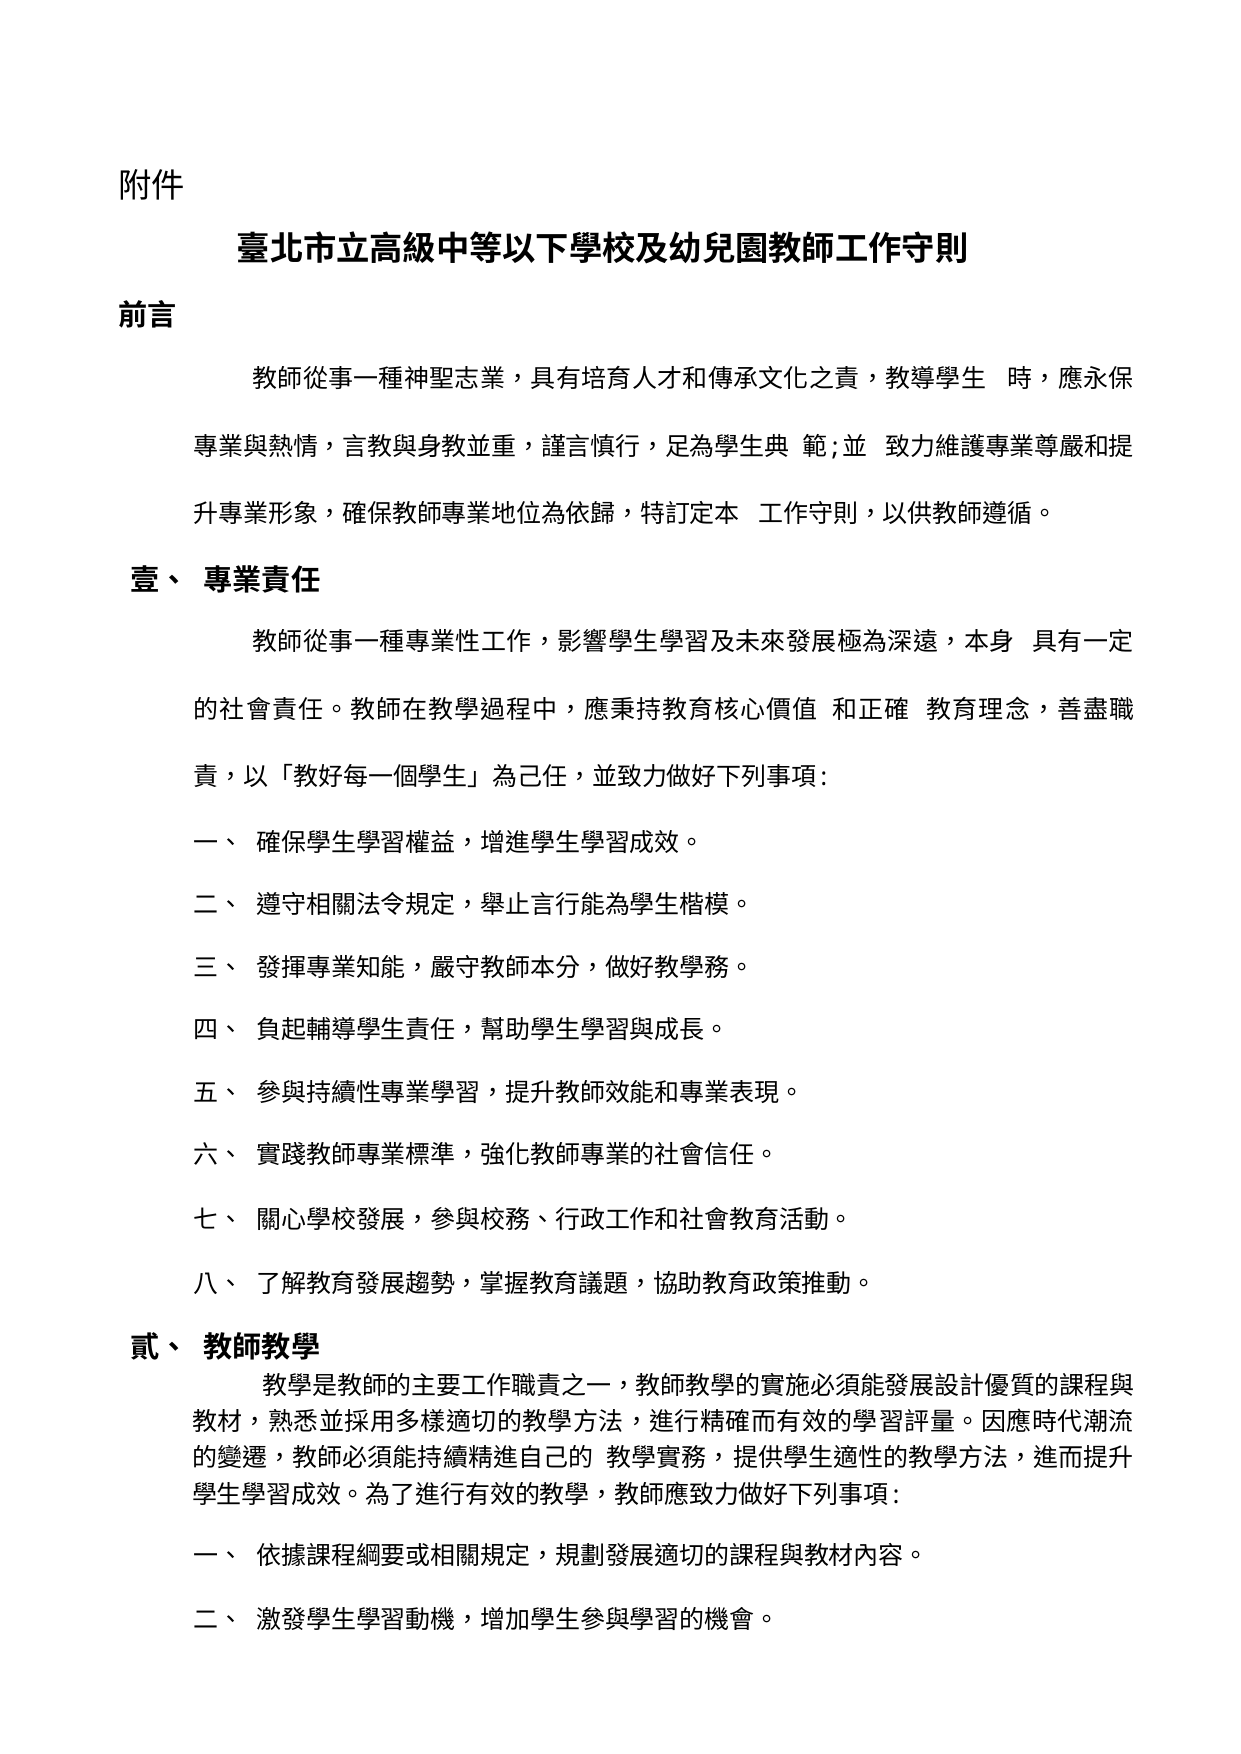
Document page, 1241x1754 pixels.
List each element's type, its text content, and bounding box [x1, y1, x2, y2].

text 二、 激發學生學習動機，增加學生參與學習的機會。 [194, 1576, 1088, 1638]
text 三、 發揮專業知能，嚴守教師本分，做好教學務。 [194, 924, 862, 986]
text 教師從事一種專業性工作，影響學生學習及未來發展極為深遠，本身 具有一定的社會責任。教師在教學過程中，應秉持教育核心價值 和正確 教育理念，善盡職責，以「教好每一個學生」為己任，並致力做好下列事項: [194, 598, 1134, 796]
text 八、 了解教育發展趨勢，掌握教育議題，協助教育政策推動。 [194, 1240, 1003, 1303]
text 壹、 專業責任 [130, 536, 1134, 598]
text 五、 參與持續性專業學習，提升教師效能和專業表現。 [194, 1049, 945, 1111]
text 附件 [118, 142, 1134, 204]
text 臺北市立高級中等以下學校及幼兒園教師工作守則 [130, 204, 1075, 267]
text 一、 依據課程綱要或相關規定，規劃發展適切的課程與教材內容。 [194, 1512, 1088, 1574]
text 前言 [118, 271, 1013, 334]
text 二、 遵守相關法令規定，舉止言行能為學生楷模。 [194, 861, 862, 924]
text 貳、 教師教學 [130, 1303, 1134, 1365]
text 教師從事一種神聖志業，具有培育人才和傳承文化之責，教導學生 時，應永保專業與熱情，言教與身教並重，謹言慎行，足為學生典 範;並 致力維護專業尊嚴和提升專業形象，確保教師專業地位為依歸，特訂定本 工作守則，以供教師遵循。 [194, 335, 1134, 533]
text 六、 實踐教師專業標準，強化教師專業的社會信任。 [194, 1111, 945, 1174]
text 教學是教師的主要工作職責之一，教師教學的實施必須能發展設計優質的課程與教材，熟悉並採用多樣適切的教學方法，進行精確而有效的學習評量。因應時代潮流的變遷，教師必須能持續精進自己的 教學實務，提供學生適性的教學方法，進而提升學生學習成效。為了進行有效的教學，教師應致力做好下列事項: [192, 1365, 1134, 1510]
text 四、 負起輔導學生責任，幫助學生學習與成長。 [194, 986, 862, 1049]
text 七、 關心學校發展，參與校務、行政工作和社會教育活動。 [194, 1176, 1003, 1238]
text 一、 確保學生學習權益，增進學生學習成效。 [194, 798, 1134, 861]
